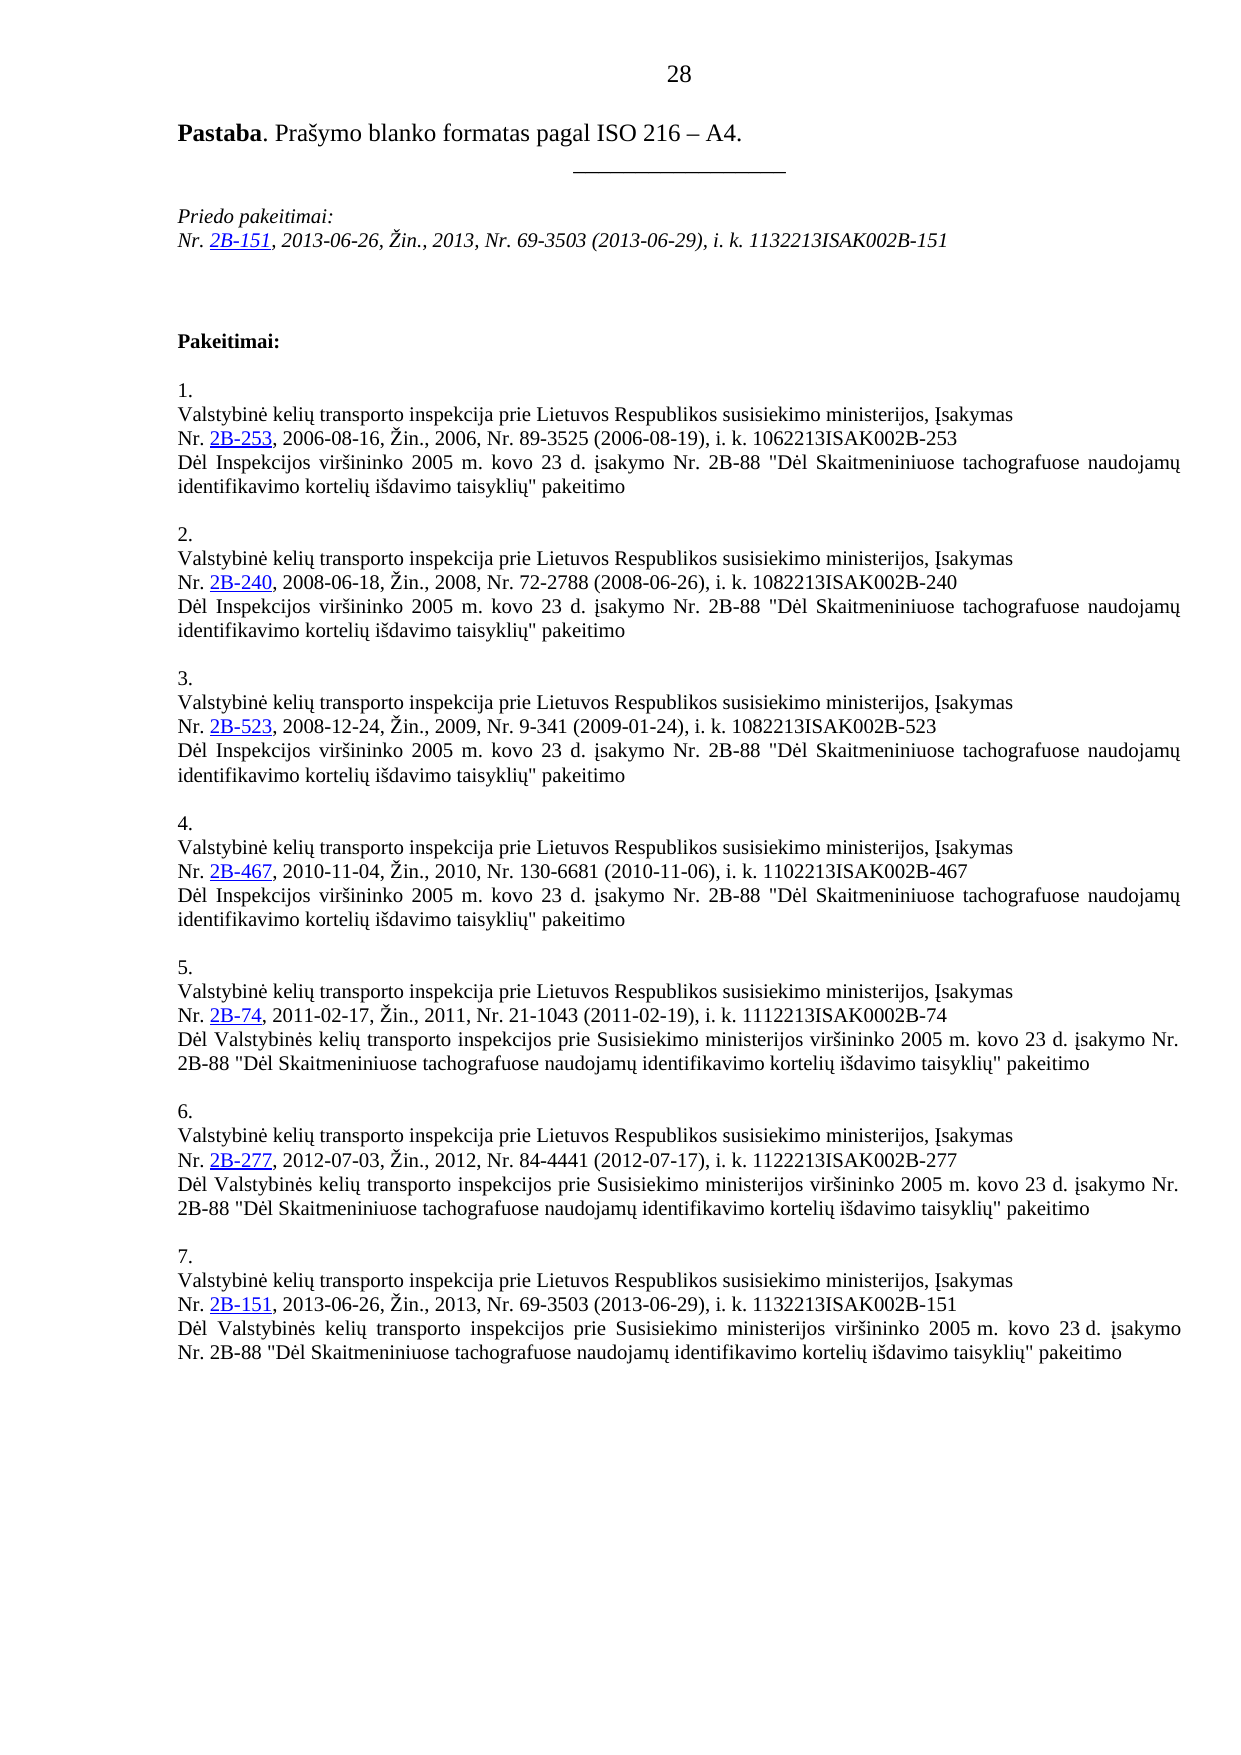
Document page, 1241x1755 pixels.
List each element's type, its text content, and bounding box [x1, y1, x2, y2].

text _________________ [177, 147, 1181, 176]
text Dėl Inspekcijos viršininko 2005 m. kovo 23 d. įsakymo Nr. 2B-88 "Dėl Skaitmeniniuose tachografuose naudojamų identifikavimo kortelių išdavimo taisyklių" pakeitimo [177, 738, 1181, 787]
text Dėl Valstybinės kelių transporto inspekcijos prie Susisiekimo ministerijos viršininko 2005 m. kovo 23 d. įsakymo Nr. 2B-88 "Dėl Skaitmeniniuose tachografuose naudojamų identifikavimo kortelių išdavimo taisyklių" pakeitimo [177, 1316, 1181, 1364]
text Nr. 2B-523, 2008-12-24, Žin., 2009, Nr. 9-341 (2009-01-24), i. k. 1082213ISAK002B-523 [177, 714, 1181, 738]
text Nr. 2B-277, 2012-07-03, Žin., 2012, Nr. 84-4441 (2012-07-17), i. k. 1122213ISAK002B-277 [177, 1147, 1181, 1172]
text Valstybinė kelių transporto inspekcija prie Lietuvos Respublikos susisiekimo ministerijos, Įsakymas [177, 402, 1181, 426]
text Valstybinė kelių transporto inspekcija prie Lietuvos Respublikos susisiekimo ministerijos, Įsakymas [177, 979, 1181, 1003]
text Nr. 2B-467, 2010-11-04, Žin., 2010, Nr. 130-6681 (2010-11-06), i. k. 1102213ISAK002B-467 [177, 859, 1181, 883]
text 5. [177, 955, 1181, 979]
text Pastaba. Prašymo blanko formatas pagal ISO 216 – A4. [177, 118, 1181, 147]
text Nr. 2B-253, 2006-08-16, Žin., 2006, Nr. 89-3525 (2006-08-19), i. k. 1062213ISAK002B-253 [177, 426, 1181, 450]
text Dėl Inspekcijos viršininko 2005 m. kovo 23 d. įsakymo Nr. 2B-88 "Dėl Skaitmeniniuose tachografuose naudojamų identifikavimo kortelių išdavimo taisyklių" pakeitimo [177, 883, 1181, 931]
text Dėl Valstybinės kelių transporto inspekcijos prie Susisiekimo ministerijos viršininko 2005 m. kovo 23 d. įsakymo Nr. 2B-88 "Dėl Skaitmeniniuose tachografuose naudojamų identifikavimo kortelių išdavimo taisyklių" pakeitimo [177, 1172, 1181, 1220]
text 1. [177, 377, 1181, 402]
text 3. [177, 666, 1181, 690]
text Valstybinė kelių transporto inspekcija prie Lietuvos Respublikos susisiekimo ministerijos, Įsakymas [177, 546, 1181, 570]
text Valstybinė kelių transporto inspekcija prie Lietuvos Respublikos susisiekimo ministerijos, Įsakymas [177, 690, 1181, 714]
text Pakeitimai: [177, 329, 1181, 353]
text Nr. 2B-240, 2008-06-18, Žin., 2008, Nr. 72-2788 (2008-06-26), i. k. 1082213ISAK002B-240 [177, 570, 1181, 594]
text Priedo pakeitimai: [177, 204, 1181, 228]
text Valstybinė kelių transporto inspekcija prie Lietuvos Respublikos susisiekimo ministerijos, Įsakymas [177, 1268, 1181, 1292]
text Nr. 2B-151, 2013-06-26, Žin., 2013, Nr. 69-3503 (2013-06-29), i. k. 1132213ISAK002B-151 [177, 1292, 1181, 1316]
text Nr. 2B-74, 2011-02-17, Žin., 2011, Nr. 21-1043 (2011-02-19), i. k. 1112213ISAK0002B-74 [177, 1003, 1181, 1027]
text Dėl Valstybinės kelių transporto inspekcijos prie Susisiekimo ministerijos viršininko 2005 m. kovo 23 d. įsakymo Nr. 2B-88 "Dėl Skaitmeniniuose tachografuose naudojamų identifikavimo kortelių išdavimo taisyklių" pakeitimo [177, 1027, 1181, 1075]
text Nr. 2B-151, 2013-06-26, Žin., 2013, Nr. 69-3503 (2013-06-29), i. k. 1132213ISAK002B-151 [177, 228, 1181, 252]
text Valstybinė kelių transporto inspekcija prie Lietuvos Respublikos susisiekimo ministerijos, Įsakymas [177, 835, 1181, 859]
text 4. [177, 811, 1181, 835]
text Dėl Inspekcijos viršininko 2005 m. kovo 23 d. įsakymo Nr. 2B-88 "Dėl Skaitmeniniuose tachografuose naudojamų identifikavimo kortelių išdavimo taisyklių" pakeitimo [177, 450, 1181, 498]
text 6. [177, 1099, 1181, 1123]
text Valstybinė kelių transporto inspekcija prie Lietuvos Respublikos susisiekimo ministerijos, Įsakymas [177, 1123, 1181, 1147]
text 7. [177, 1244, 1181, 1268]
text Dėl Inspekcijos viršininko 2005 m. kovo 23 d. įsakymo Nr. 2B-88 "Dėl Skaitmeniniuose tachografuose naudojamų identifikavimo kortelių išdavimo taisyklių" pakeitimo [177, 594, 1181, 642]
text 2. [177, 522, 1181, 546]
